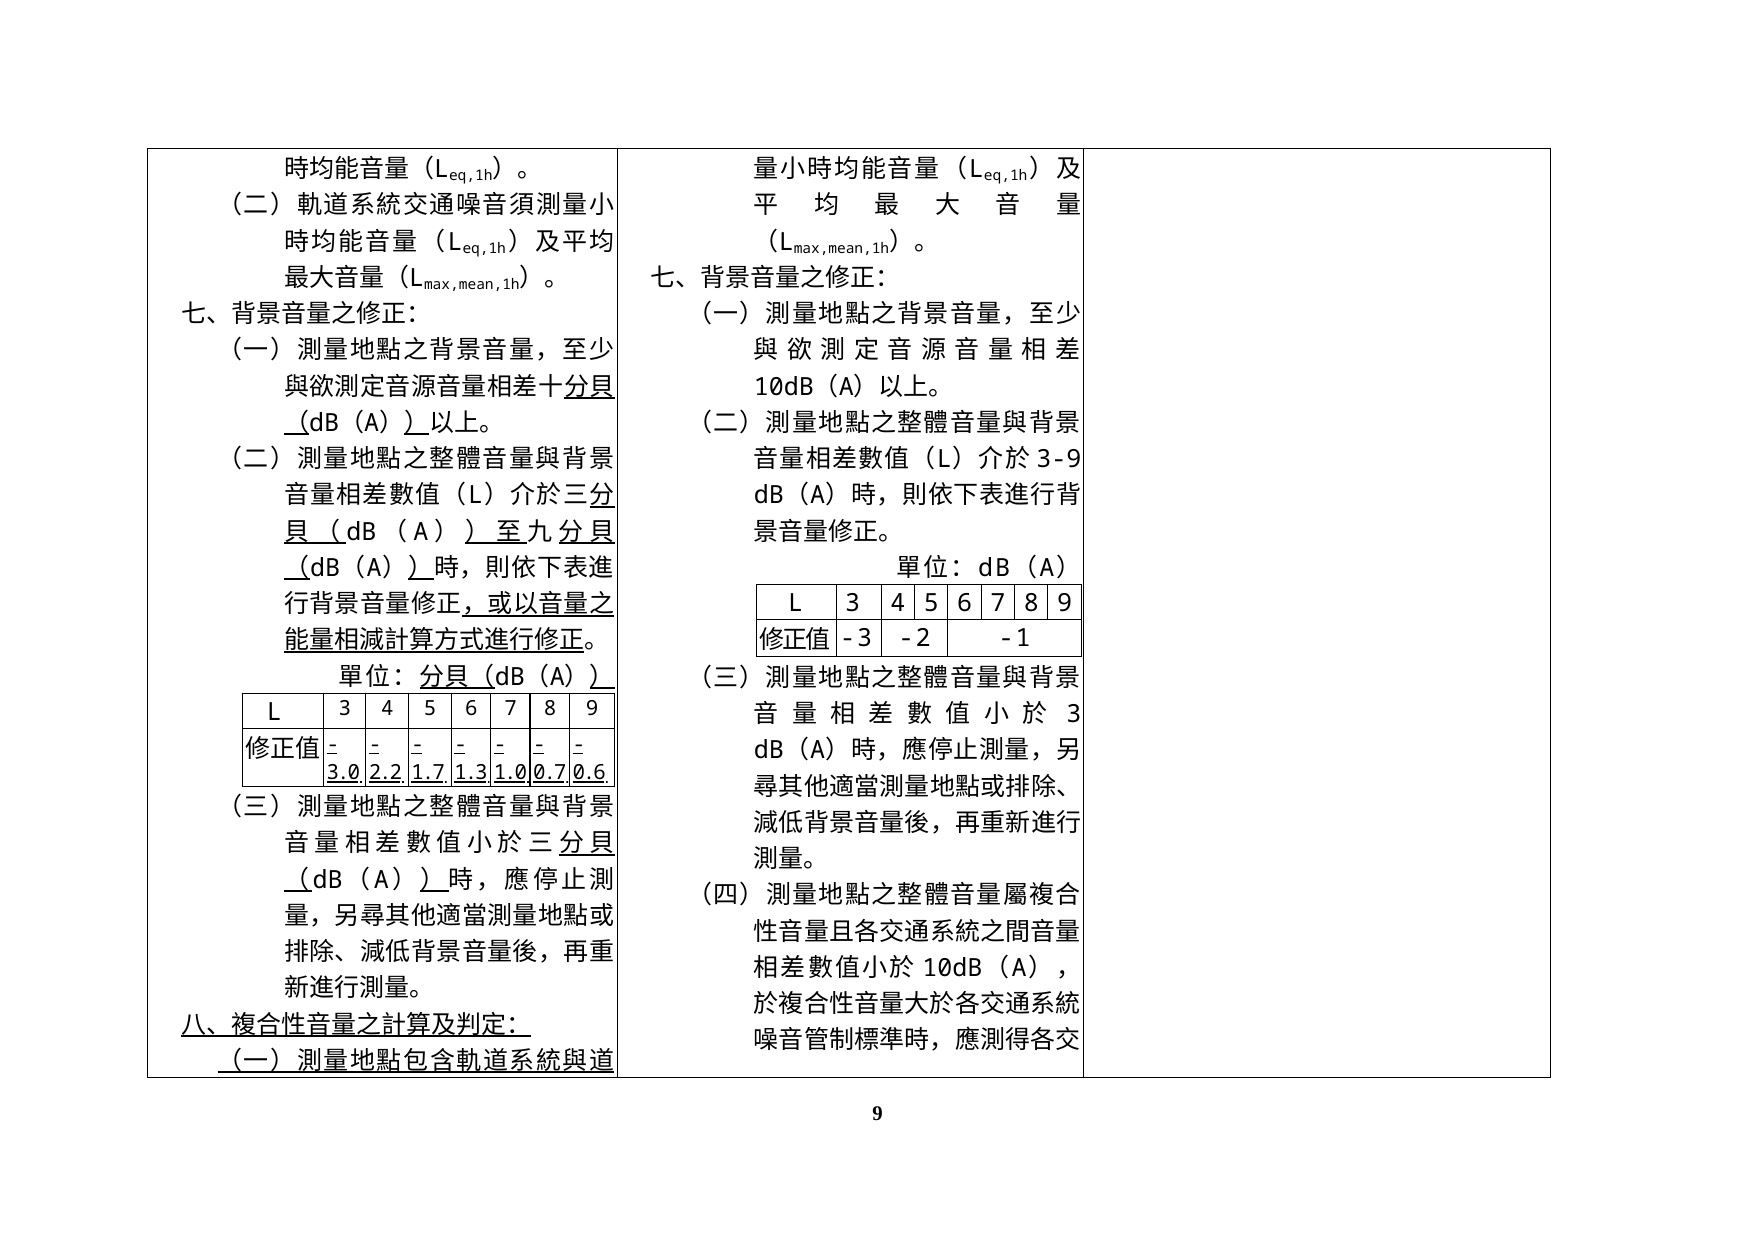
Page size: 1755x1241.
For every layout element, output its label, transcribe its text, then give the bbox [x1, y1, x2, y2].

table_header 6 [948, 585, 981, 619]
table_header 9 [1048, 585, 1081, 619]
table_cell -3 [837, 620, 881, 656]
table_cell -1.3 [452, 729, 490, 786]
table_cell 量小時均能音量（Leq,1h）及平均最大音量（Lmax,mean,1h）。 七、背景音量之修正： （一）測量地點之背景音量，至少與欲測定音源音量相差10dB（A）以上。 （二）測量地點之整體音量與背景音量相差數值（L）介於3-9 dB（A）時，則依下表進行背景音量修正。 單位：dB（A） （三）測量地點之整體音量與背景音量相差數值小於3 dB（A）時，應停止測量，另尋其他適當測量地點或排除、減低背景音量後，再重新進行測量。 （四）測量地點之整體音量屬複合性音量且各交通系統之間音量相差數值小於10dB（A），於複合性音量大於各交通系統噪音管制標準時，應測得各交 [618, 149, 1083, 1077]
table_cell -1.7 [409, 729, 451, 786]
table_cell 修正值 [243, 729, 323, 786]
table_header 7 [982, 585, 1014, 619]
table_cell -0.7 [531, 729, 569, 786]
table_header 4 [882, 585, 914, 619]
table_header 6 [452, 694, 490, 728]
table_cell -2.2 [366, 729, 408, 786]
table_cell 修正值 [757, 620, 836, 656]
table_cell -1 [948, 620, 1081, 656]
table_header 7 [491, 694, 529, 728]
table_header 8 [1015, 585, 1047, 619]
table_cell -2 [882, 620, 947, 656]
table_header L [243, 694, 323, 728]
table_header 5 [915, 585, 947, 619]
table_header 3 [324, 694, 365, 728]
table_header 8 [531, 694, 569, 728]
table_cell -3.0 [324, 729, 365, 786]
table_header 3 [837, 585, 881, 619]
table_header L [757, 585, 836, 619]
table_header 5 [409, 694, 451, 728]
table_header 9 [570, 694, 614, 728]
table_cell -1.0 [491, 729, 529, 786]
table_header 4 [366, 694, 408, 728]
table_cell 時均能音量（Leq,1h）。 （二）軌道系統交通噪音須測量小時均能音量（Leq,1h）及平均最大音量（Lmax,mean,1h）。 七、背景音量之修正： （一）測量地點之背景音量，至少與欲測定音源音量相差十分貝（dB（A））以上。 （二）測量地點之整體音量與背景音量相差數值（L）介於三分貝（dB（A））至九分貝（dB（A））時，則依下表進行背景音量修正，或以音量之能量相減計算方式進行修正。 單位：分貝（dB（A）） （三）測量地點之整體音量與背景音量相差數值小於三分貝（dB（A））時，應停止測量，另尋其他適當測量地點或排除、減低背景音量後，再重新進行測量。 八、複合性音量之計算及判定： （一）測量地點包含軌道系統與道 [148, 149, 617, 1077]
table_cell [1084, 149, 1550, 1077]
table_cell -0.6 [570, 729, 614, 786]
